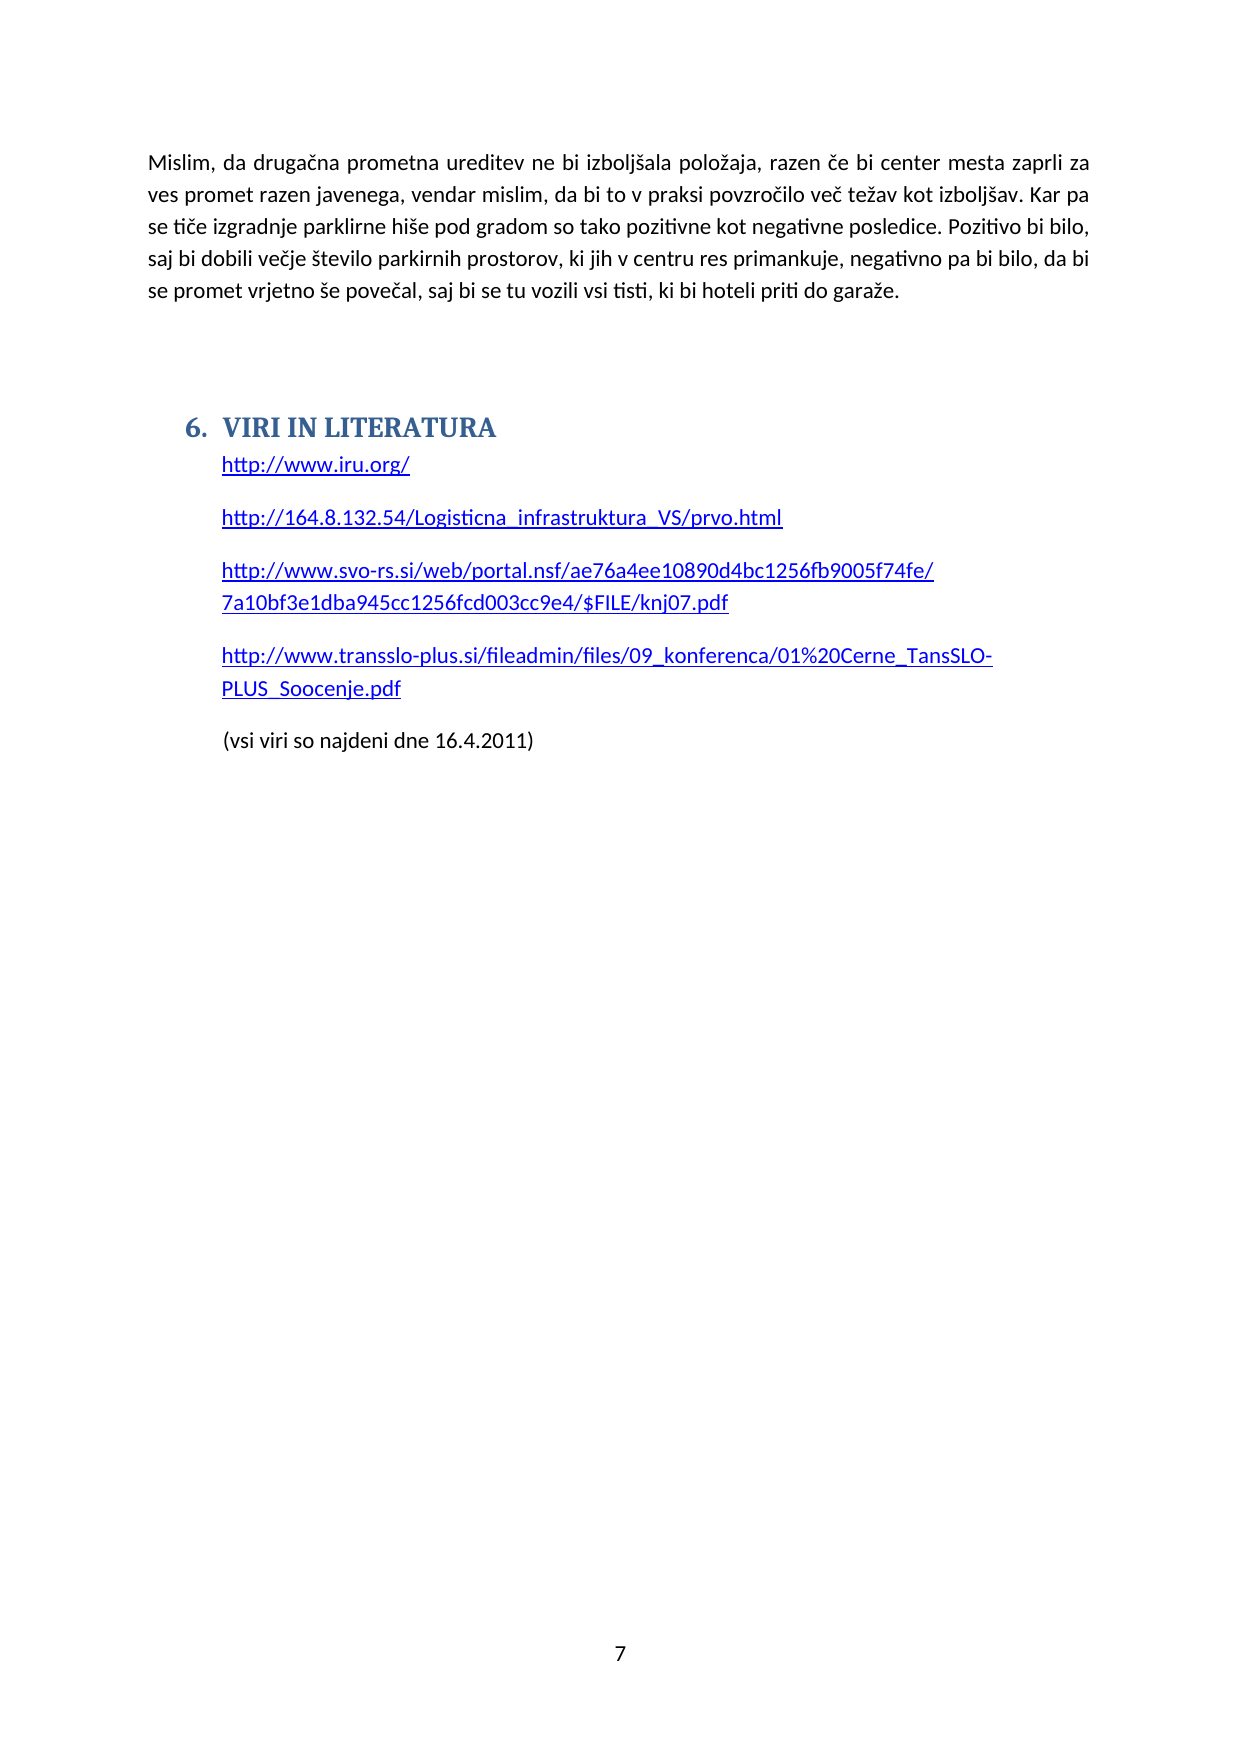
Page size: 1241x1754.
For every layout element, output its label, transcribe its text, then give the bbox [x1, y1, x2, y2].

subtitle VIRI IN LITERATURA [185, 412, 1092, 445]
text Mislim, da drugačna prometna ureditev ne bi izboljšala položaja, razen če bi center mesta zaprli za ves promet razen javenega, vendar mislim, da bi to v praksi povzročilo več težav kot izboljšav. Kar pa se tiče izgradnje parklirne hiše pod gradom so tako pozitivne kot negativne posledice. Pozitivo bi bilo, saj bi dobili večje število parkirnih prostorov, ki jih v centru res primankuje, negativno pa bi bilo, da bi se promet vrjetno še povečal, saj bi se tu vozili vsi tisti, ki bi hoteli priti do garaže. [148, 148, 1092, 304]
text (vsi viri so najdeni dne 16.4.2011) [223, 727, 1092, 755]
text http://www.transslo-plus.si/fileadmin/files/09_konferenca/01%20Cerne_TansSLO-PLUS_Soocenje.pdf [221, 641, 1092, 702]
text http://164.8.132.54/Logisticna_infrastruktura_VS/prvo.html [221, 503, 1092, 531]
text http://www.iru.org/ [221, 450, 1092, 478]
text http://www.svo-rs.si/web/portal.nsf/ae76a4ee10890d4bc1256fb9005f74fe/7a10bf3e1dba945cc1256fcd003cc9e4/$FILE/knj07.pdf [221, 556, 1092, 616]
